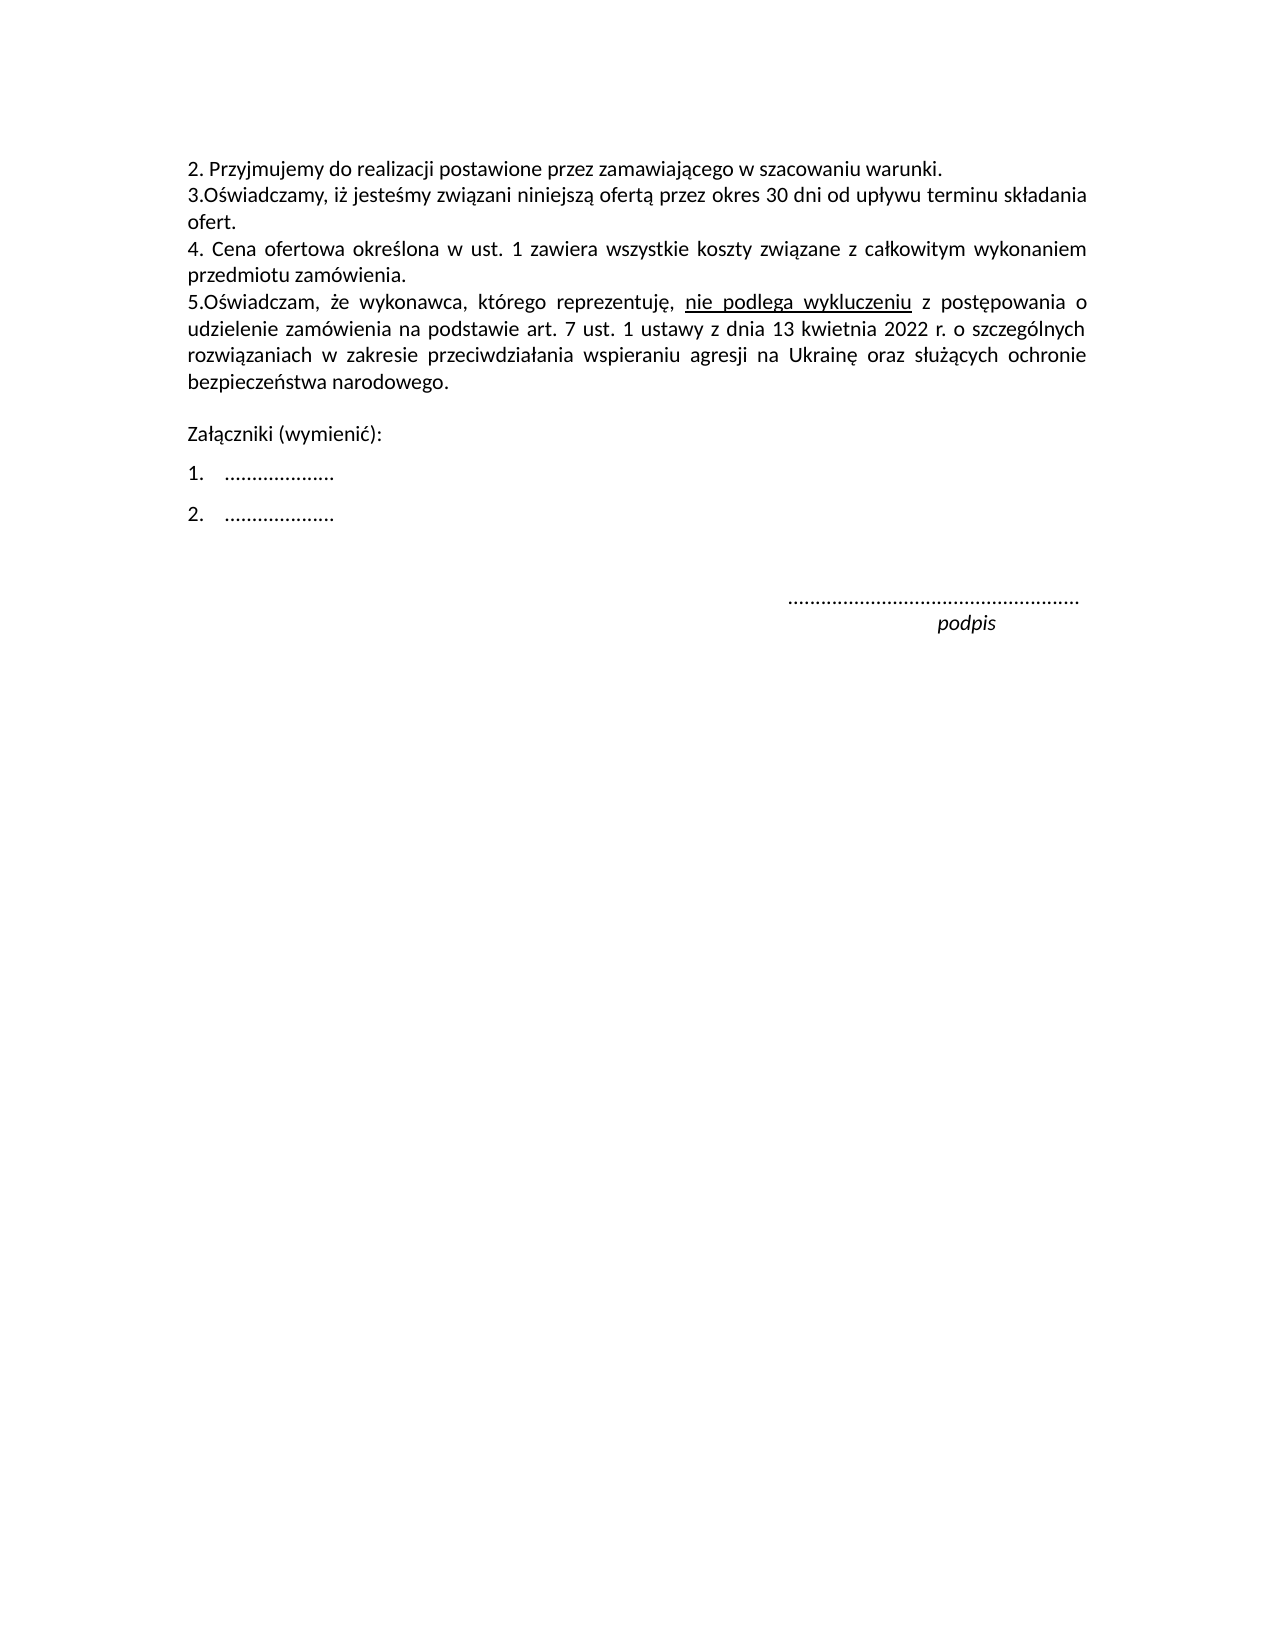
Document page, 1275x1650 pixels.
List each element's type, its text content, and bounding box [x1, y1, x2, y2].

text 1. .................... [187, 459, 1087, 486]
text 5.Oświadczam, że wykonawca, którego reprezentuję, nie podlega wykluczeniu z postępowania o udzielenie zamówienia na podstawie art. 7 ust. 1 ustawy z dnia 13 kwietnia 2022 r. o szczególnych rozwiązaniach w zakresie przeciwdziałania wspieraniu agresji na Ukrainę oraz służących ochronie bezpieczeństwa narodowego. [187, 288, 1087, 395]
text 3.Oświadczamy, iż jesteśmy związani niniejszą ofertą przez okres 30 dni od upływu terminu składania ofert. [187, 182, 1087, 235]
text Załączniki (wymienić): [187, 420, 1087, 447]
text 2. Przyjmujemy do realizacji postawione przez zamawiającego w szacowaniu warunki. [187, 155, 1087, 182]
text ..................................................... podpis [187, 583, 1087, 636]
text 2. .................... [187, 500, 1087, 527]
text 4. Cena ofertowa określona w ust. 1 zawiera wszystkie koszty związane z całkowitym wykonaniem przedmiotu zamówienia. [187, 235, 1087, 288]
